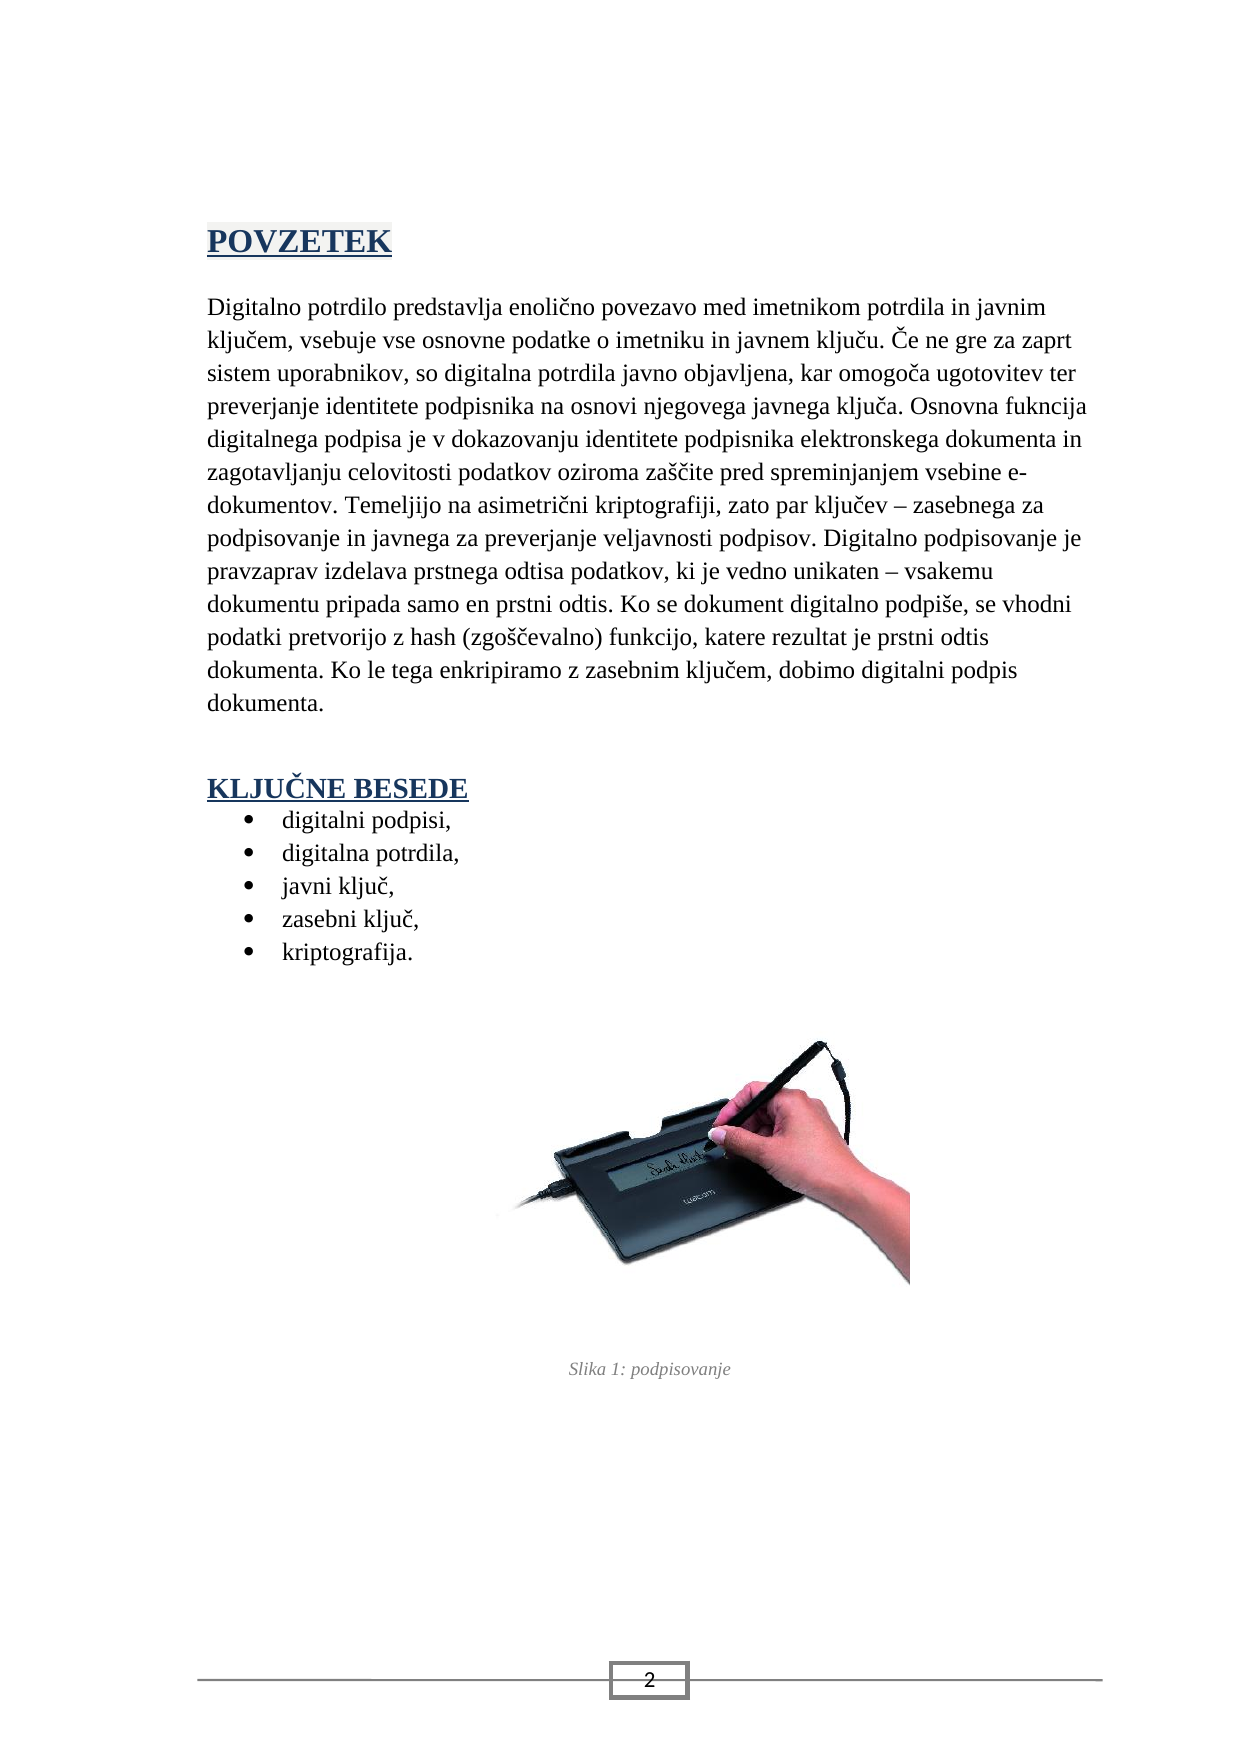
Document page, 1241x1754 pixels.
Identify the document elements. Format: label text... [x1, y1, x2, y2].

subtitle POVZETEK [207, 222, 1093, 260]
list digitalni podpisi, [244, 805, 1093, 834]
list javni ključ, [244, 871, 1093, 900]
text Slika 1: podpisovanje [207, 1358, 1093, 1379]
list digitalna potrdila, [244, 838, 1093, 867]
text Digitalno potrdilo predstavlja enolično povezavo med imetnikom potrdila in javnim ključem, vsebuje vse osnovne podatke o imetniku in javnem ključu. Če ne gre za zaprt sistem uporabnikov, so digitalna potrdila javno objavljena, kar omogoča ugotovitev ter preverjanje identitete podpisnika na osnovi njegovega javnega ključa. Osnovna fukncija digitalnega podpisa je v dokazovanju identitete podpisnika elektronskega dokumenta in zagotavljanju celovitosti podatkov oziroma zaščite pred spreminjanjem vsebine e-dokumentov. Temeljijo na asimetrični kriptografiji, zato par ključev – zasebnega za podpisovanje in javnega za preverjanje veljavnosti podpisov. Digitalno podpisovanje je pravzaprav izdelava prstnega odtisa podatkov, ki je vedno unikaten – vsakemu dokumentu pripada samo en prstni odtis. Ko se dokument digitalno podpiše, se vhodni podatki pretvorijo z hash (zgoščevalno) funkcijo, katere rezultat je prstni odtis dokumenta. Ko le tega enkripiramo z zasebnim ključem, dobimo digitalni podpis dokumenta. [207, 292, 1093, 717]
list zasebni ključ, [244, 904, 1093, 933]
picture [465, 1002, 910, 1333]
list kriptografija. [244, 937, 1093, 966]
subtitle KLJUČNE BESEDE [207, 771, 1093, 805]
